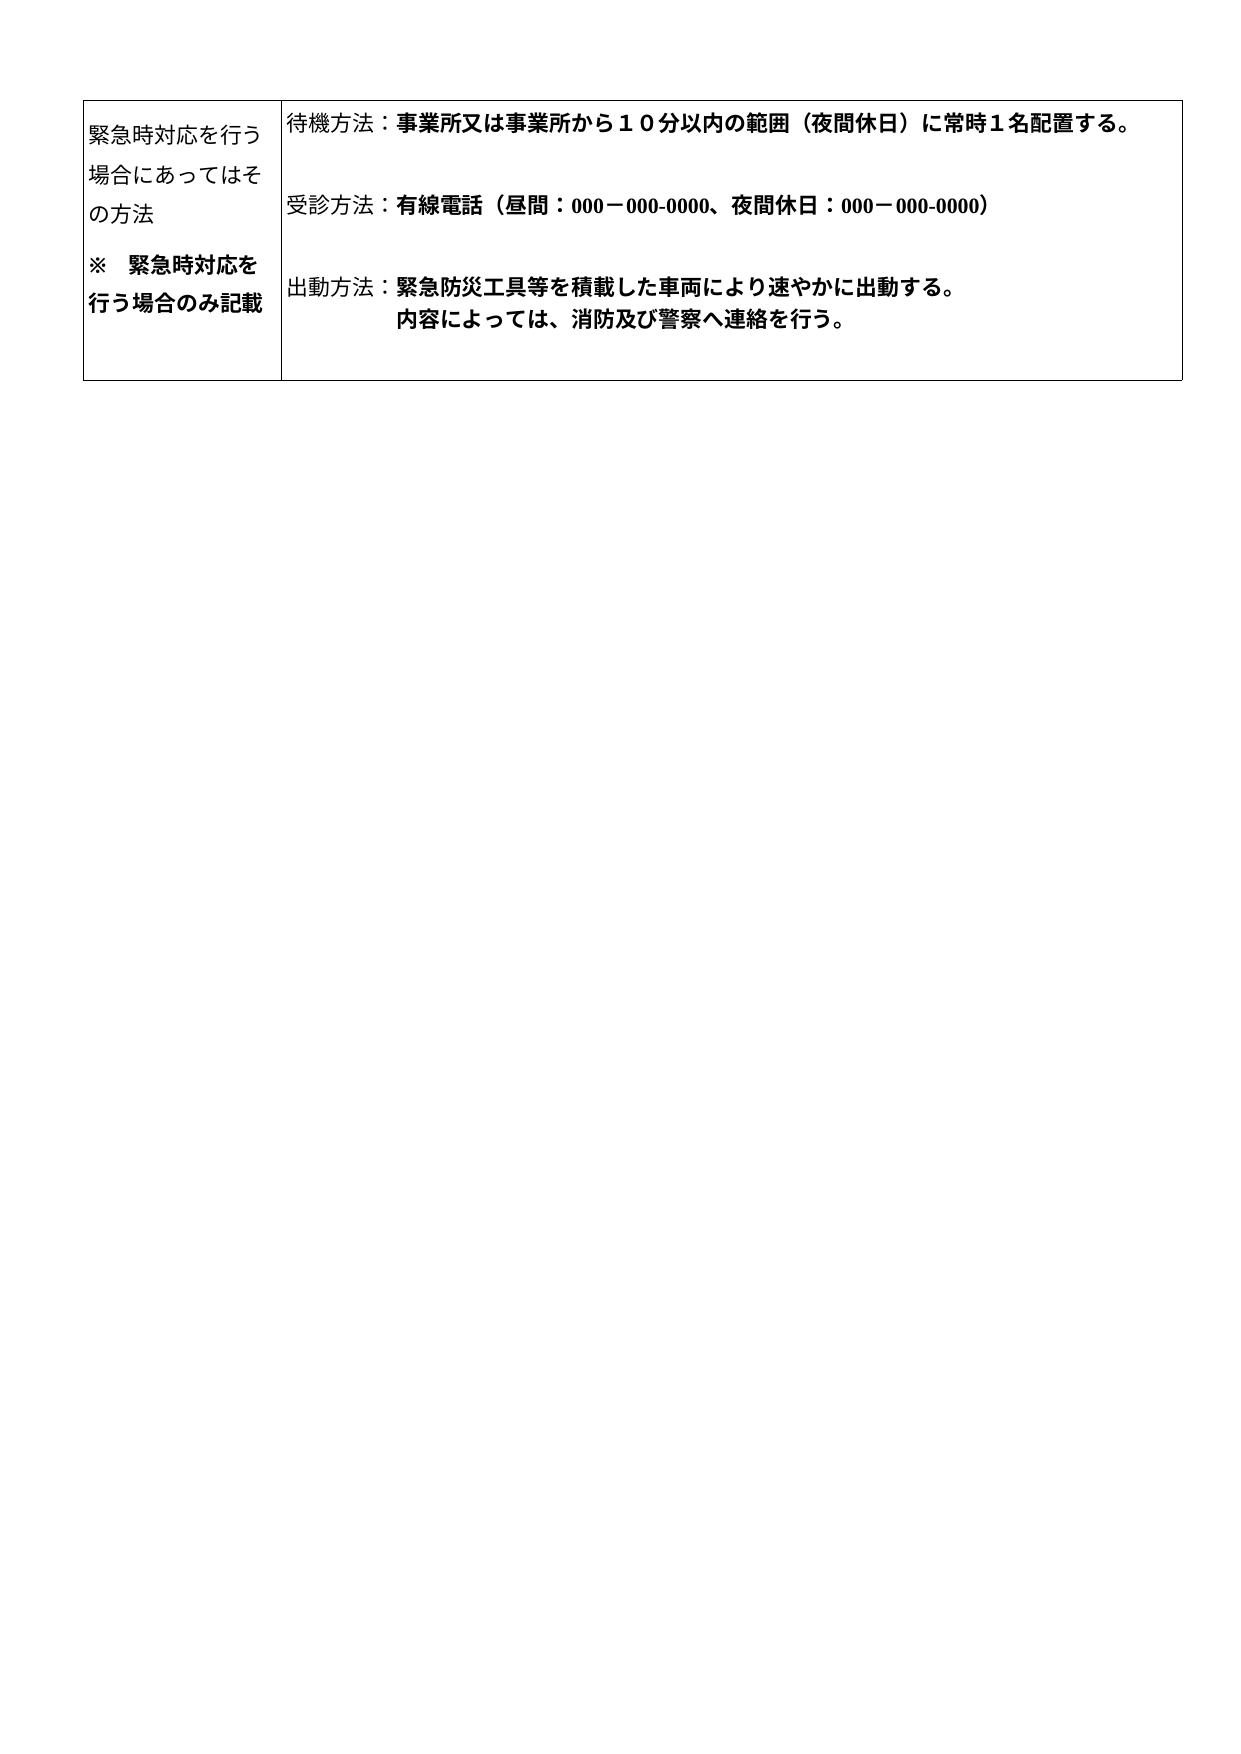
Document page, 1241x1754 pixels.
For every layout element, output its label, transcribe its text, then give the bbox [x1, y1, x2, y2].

table_cell 待機方法：事業所又は事業所から１０分以内の範囲（夜間休日）に常時１名配置する。 受診方法：有線電話（昼間：000－000-0000、夜間休日：000－000-0000） 出動方法：緊急防災工具等を積載した車両により速やかに出動する。 内容によっては、消防及び警察へ連絡を行う。 [282, 101, 1182, 380]
table_cell 緊急時対応を行う場合にあってはその方法 ※ 緊急時対応を 行う場合のみ記載 [84, 101, 281, 380]
